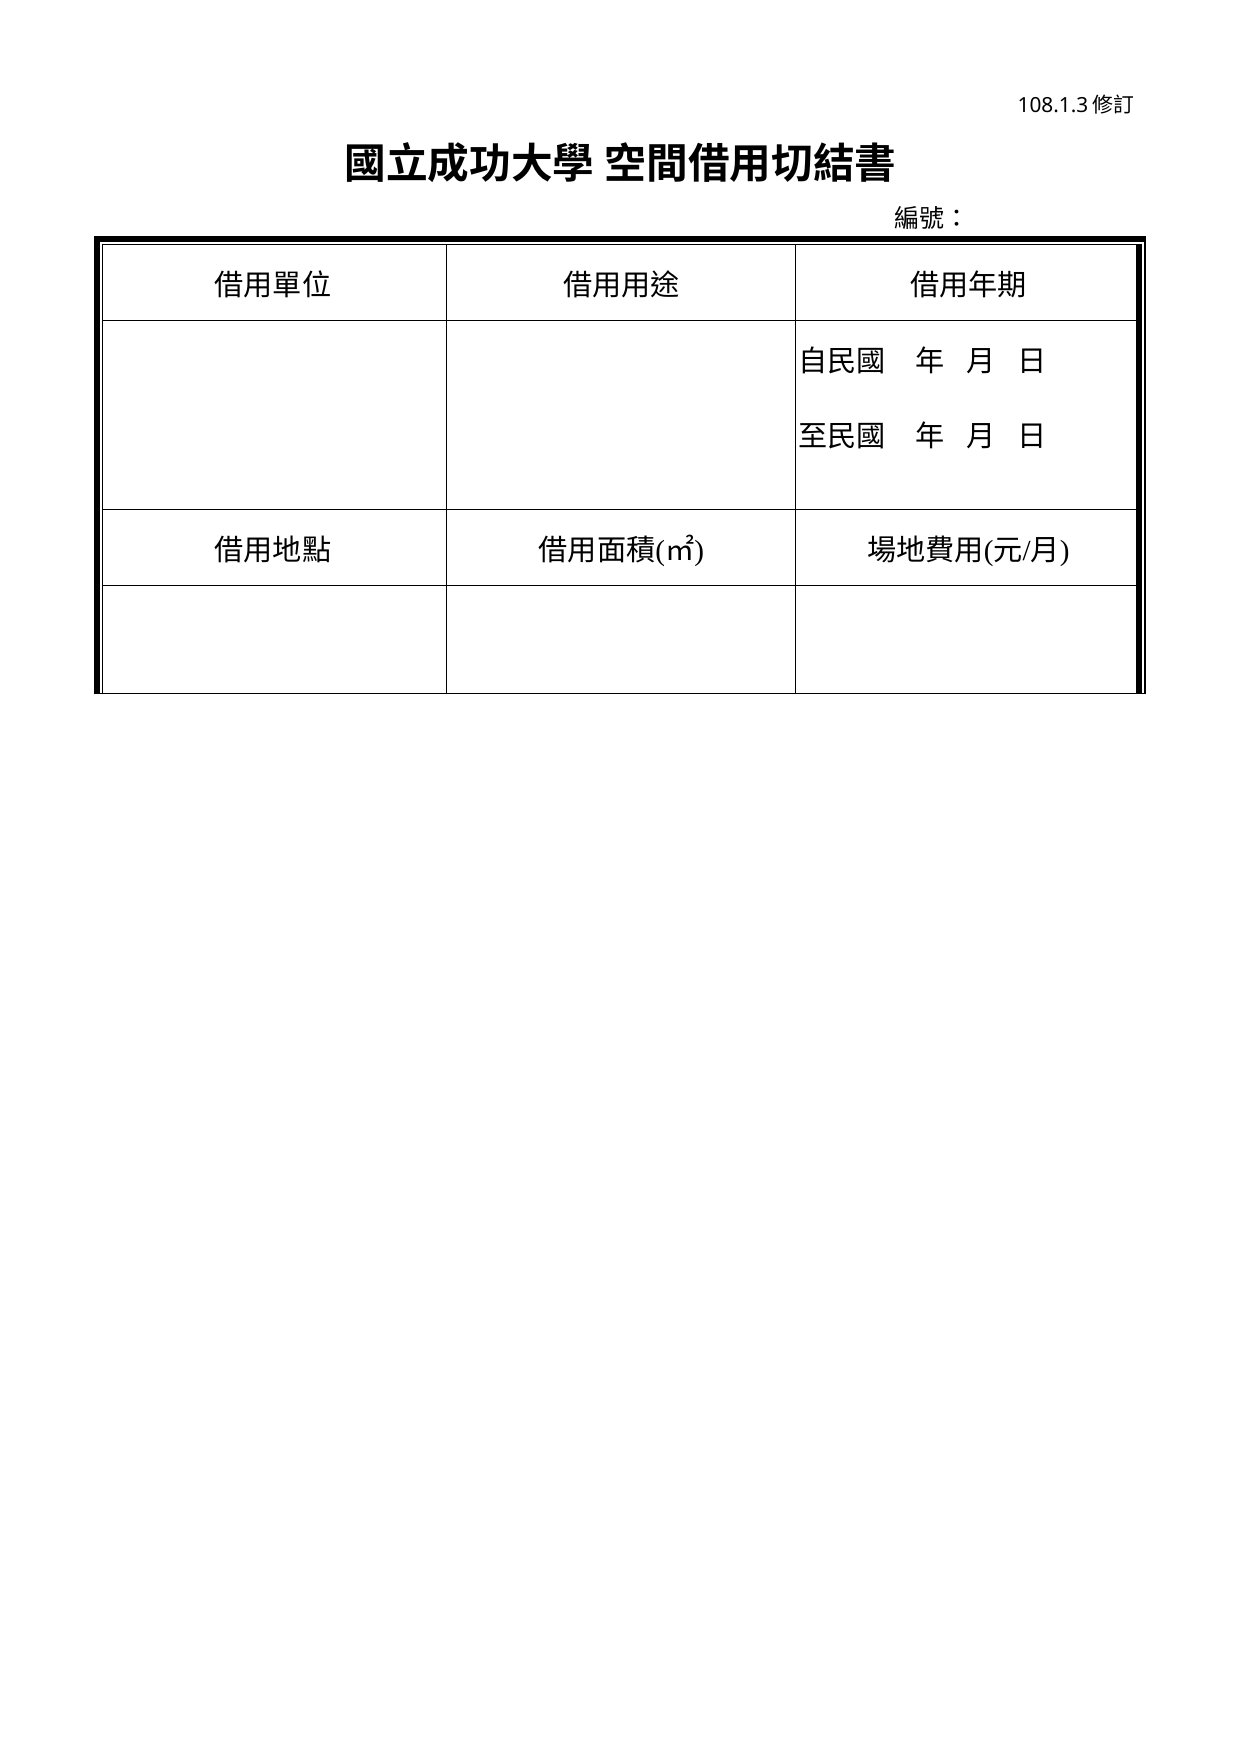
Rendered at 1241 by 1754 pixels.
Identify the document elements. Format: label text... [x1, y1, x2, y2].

table_cell 場地費用(元/月) [796, 510, 1136, 585]
table_cell 自民國 年 月 日 至民國 年 月 日 [796, 321, 1136, 509]
text 編號： [894, 198, 1134, 236]
table_cell [796, 586, 1136, 693]
table_header 借用用途 [447, 245, 795, 320]
table_cell 借用地點 [103, 510, 446, 585]
table_cell 借用面積(㎡) [447, 510, 795, 585]
table_cell [103, 321, 446, 509]
text 國立成功大學 空間借用切結書 [106, 123, 1134, 198]
table_cell [103, 586, 446, 693]
table_cell [447, 321, 795, 509]
table_cell [447, 586, 795, 693]
table_header 借用年期 [796, 245, 1136, 320]
table_header 借用單位 [103, 245, 446, 320]
